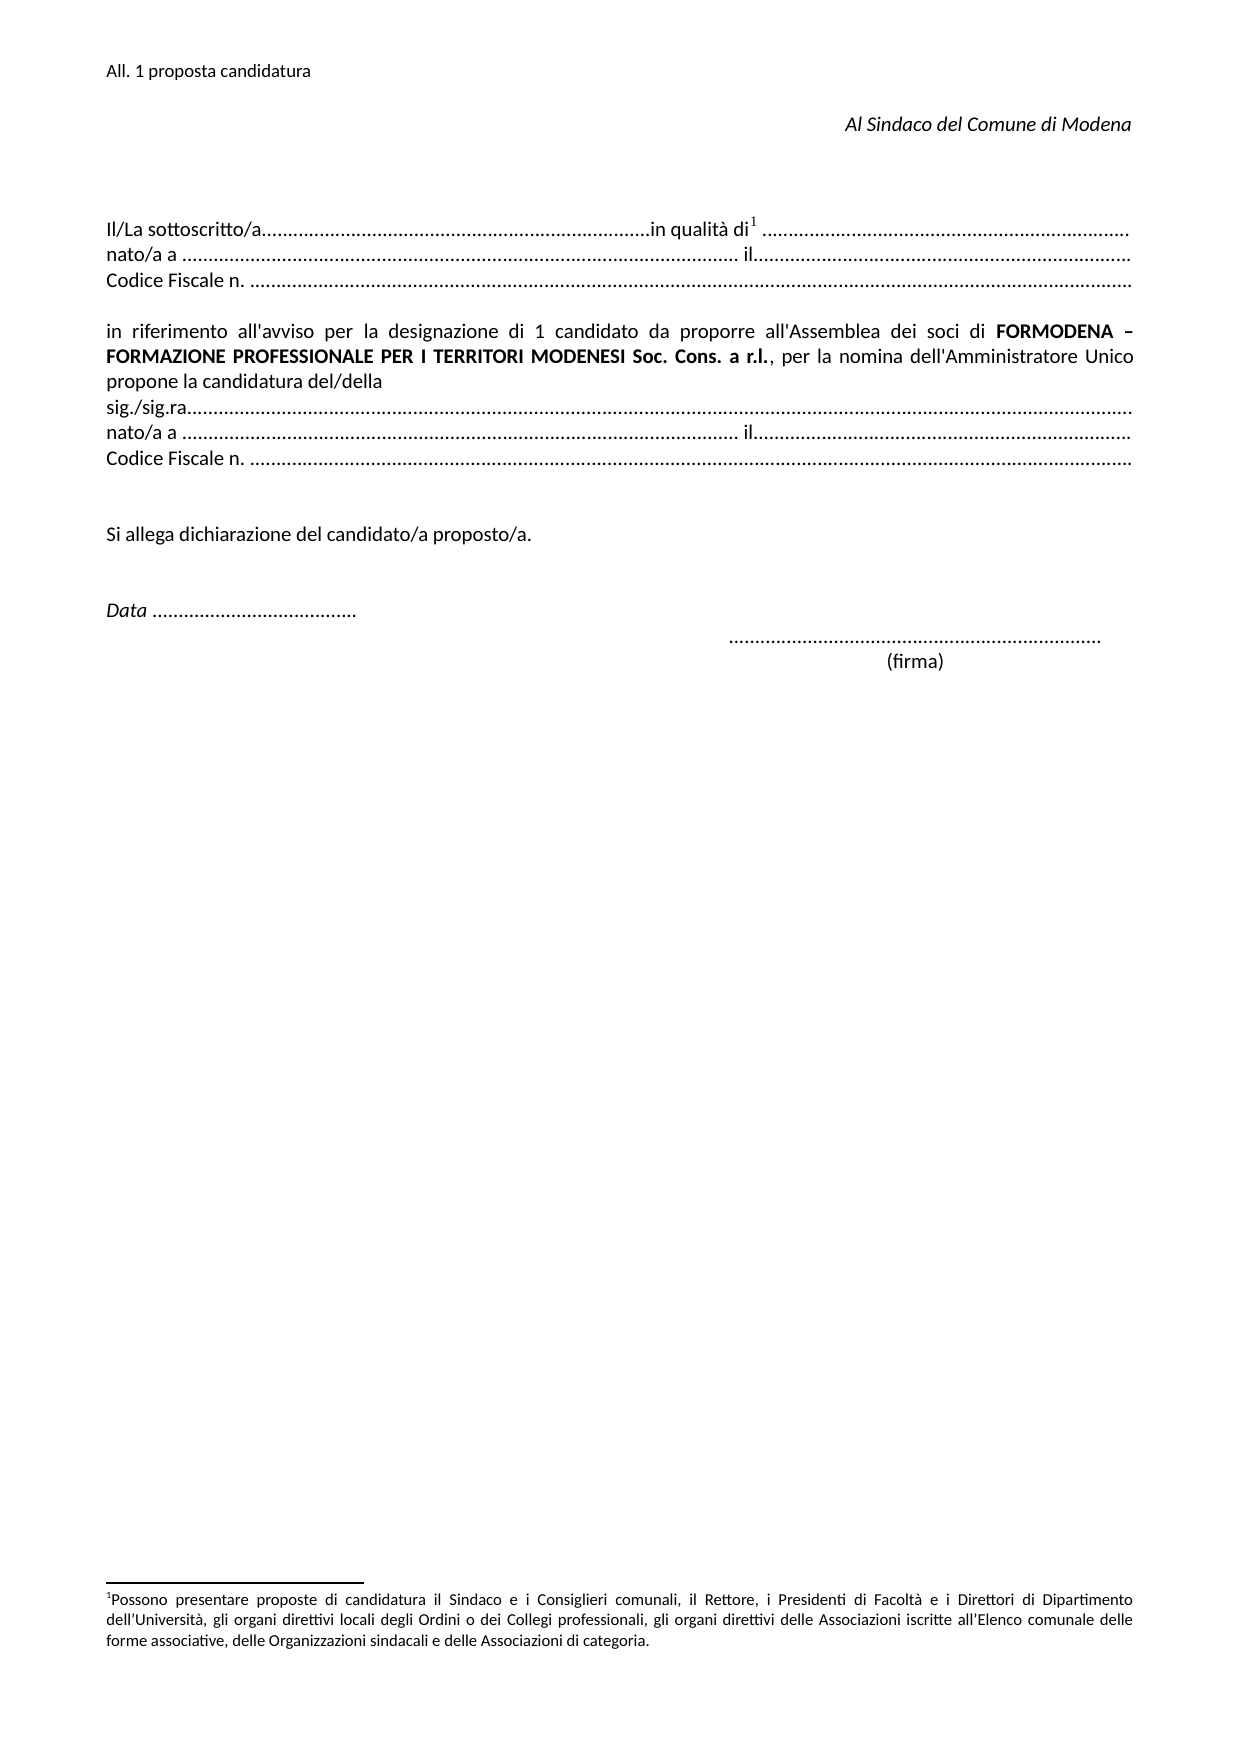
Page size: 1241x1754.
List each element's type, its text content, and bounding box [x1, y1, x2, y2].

text Possono presentare proposte di candidatura il Sindaco e i Consiglieri comunali, il Rettore, i Presidenti di Facoltà e i Direttori di Dipartimento dell’Università, gli organi direttivi locali degli Ordini o dei Collegi professionali, gli organi direttivi delle Associazioni iscritte all’Elenco comunale delle forme associative, delle Organizzazioni sindacali e delle Associazioni di categoria. [106, 1589, 1134, 1650]
text Il/La sottoscritto/a..........................................................................in qualità di ...................................................................... [106, 213, 1134, 242]
text Codice Fiscale n. ........................................................................................................................................................................ [106, 267, 1134, 292]
text nato/a a .......................................................................................................... il........................................................................ [106, 419, 1134, 445]
text Si allega dichiarazione del candidato/a proposto/a. [106, 521, 1134, 547]
text Codice Fiscale n. ........................................................................................................................................................................ [106, 445, 1134, 470]
text Al Sindaco del Comune di Modena [106, 111, 1134, 137]
text Data ....................................... [106, 597, 1134, 623]
text ....................................................................... [696, 623, 1134, 648]
text nato/a a .......................................................................................................... il........................................................................ [106, 242, 1134, 267]
text sig./sig.ra.................................................................................................................................................................................... [106, 394, 1134, 419]
text (firma) [696, 648, 1134, 674]
text in riferimento all'avviso per la designazione di 1 candidato da proporre all'Assemblea dei soci di FORMODENA – FORMAZIONE PROFESSIONALE PER I TERRITORI MODENESI Soc. Cons. a r.l., per la nomina dell'Amministratore Unico propone la candidatura del/della [106, 318, 1134, 394]
